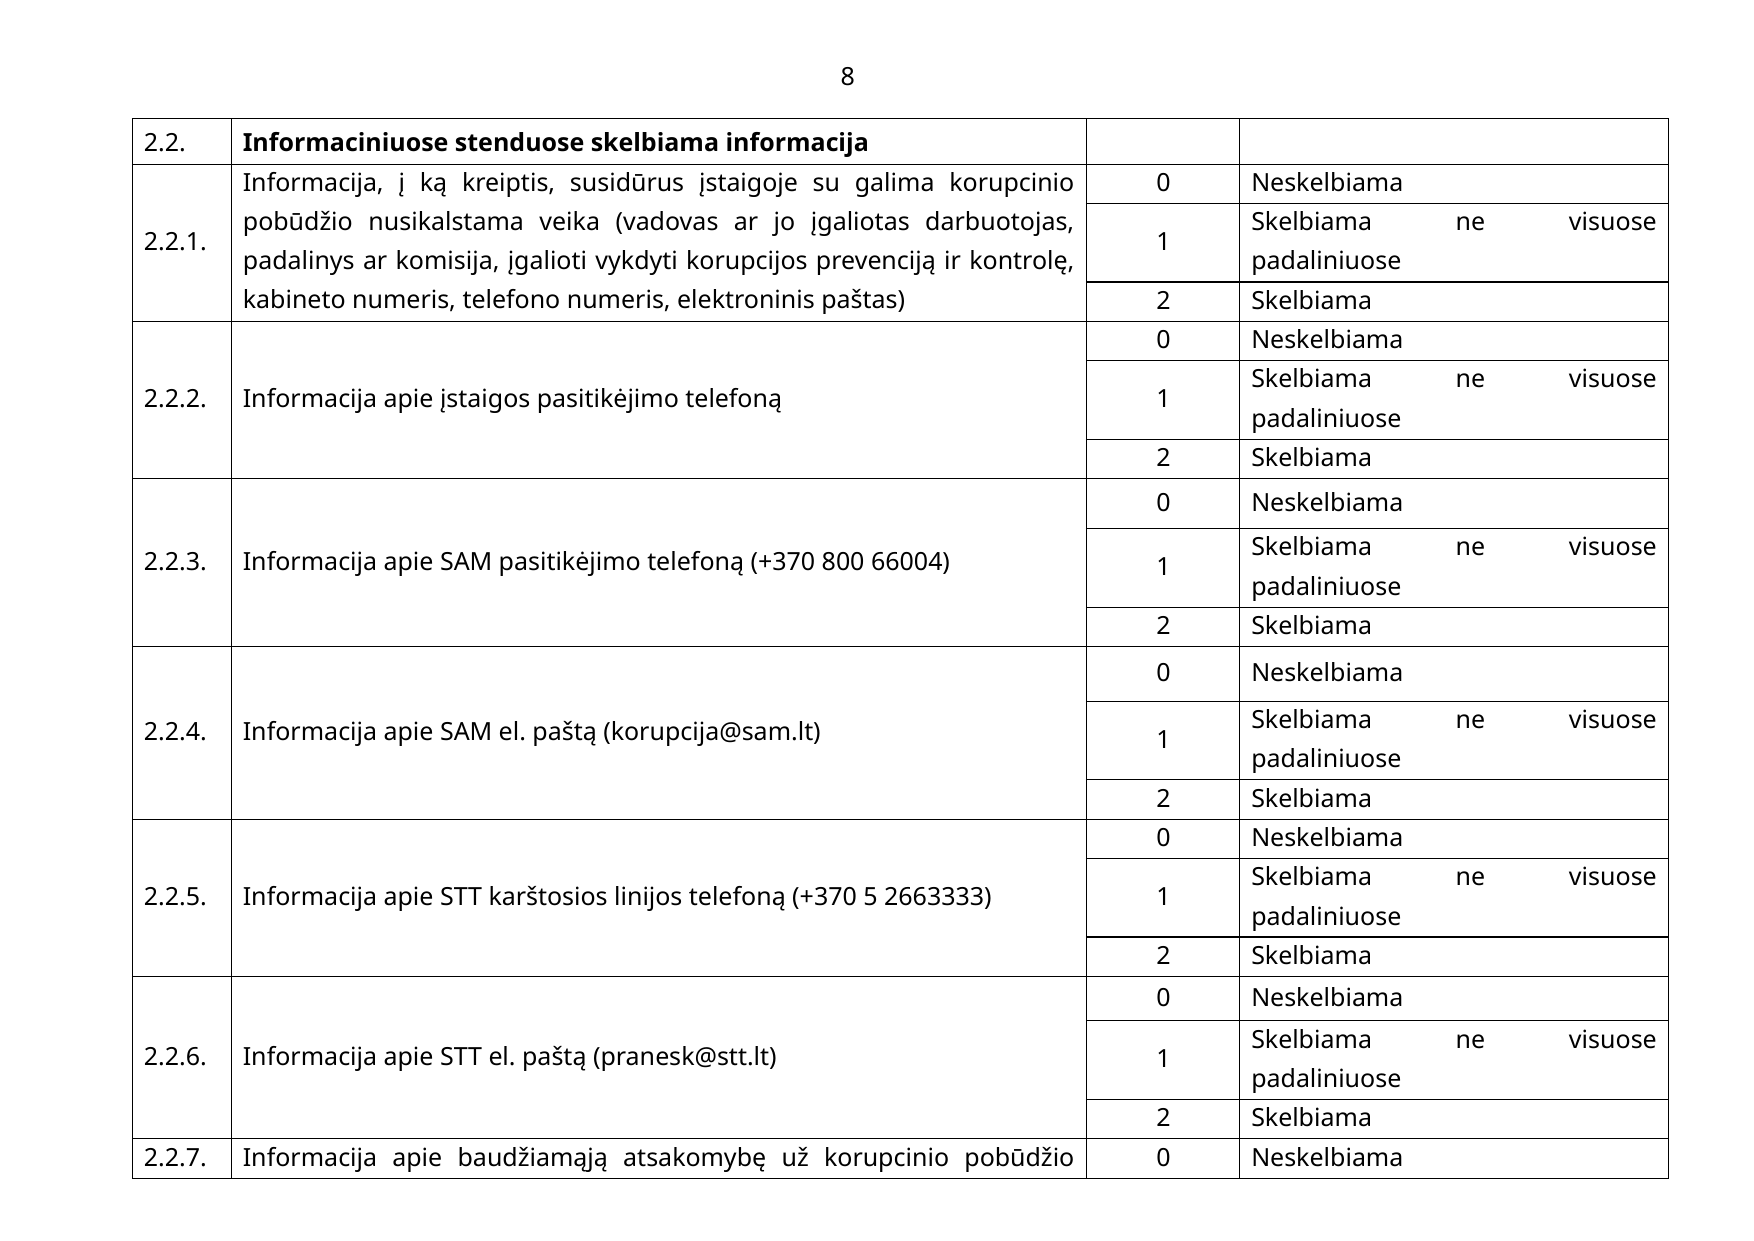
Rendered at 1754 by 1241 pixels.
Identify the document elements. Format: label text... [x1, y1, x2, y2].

table_cell Informaciniuose stenduose skelbiama informacija [232, 119, 1086, 163]
table_cell Neskelbiama [1240, 977, 1668, 1020]
table_cell Skelbiama ne visuose padaliniuose [1240, 1021, 1668, 1099]
table_cell Informacija apie baudžiamąją atsakomybę už korupcinio pobūdžio [232, 1139, 1086, 1178]
table_cell [1240, 119, 1668, 163]
table_cell 2 [1087, 440, 1239, 478]
table_cell Neskelbiama [1240, 647, 1668, 701]
table_cell Neskelbiama [1240, 479, 1668, 528]
table_cell Skelbiama [1240, 283, 1668, 321]
table_cell 2 [1087, 608, 1239, 646]
table_cell 2 [1087, 938, 1239, 976]
table_cell 2.2.1. [133, 165, 231, 321]
table_cell Informacija apie STT karštosios linijos telefoną (+370 5 2663333) [232, 820, 1086, 976]
table_cell Skelbiama [1240, 1100, 1668, 1138]
table_cell [1087, 119, 1239, 163]
table_cell 2.2.5. [133, 820, 231, 976]
table_cell Skelbiama ne visuose padaliniuose [1240, 859, 1668, 936]
table_cell Skelbiama ne visuose padaliniuose [1240, 529, 1668, 607]
table_cell 1 [1087, 859, 1239, 936]
table_cell Skelbiama [1240, 780, 1668, 818]
table_cell 1 [1087, 361, 1239, 439]
table_cell Neskelbiama [1240, 820, 1668, 858]
table_cell Neskelbiama [1240, 322, 1668, 360]
table_cell Informacija apie STT el. paštą (pranesk@stt.lt) [232, 977, 1086, 1138]
table_cell Skelbiama [1240, 938, 1668, 976]
table_cell 2.2.4. [133, 647, 231, 818]
table_cell Informacija apie įstaigos pasitikėjimo telefoną [232, 322, 1086, 478]
table_cell 0 [1087, 1139, 1239, 1178]
table_cell Neskelbiama [1240, 1139, 1668, 1178]
table_cell Informacija apie SAM pasitikėjimo telefoną (+370 800 66004) [232, 479, 1086, 646]
table_cell 0 [1087, 165, 1239, 203]
table_cell Informacija, į ką kreiptis, susidūrus įstaigoje su galima korupcinio pobūdžio nusikalstama veika (vadovas ar jo įgaliotas darbuotojas, padalinys ar komisija, įgalioti vykdyti korupcijos prevenciją ir kontrolę, kabineto numeris, telefono numeris, elektroninis paštas) [232, 165, 1086, 321]
table_cell 0 [1087, 977, 1239, 1020]
table_cell 2.2.6. [133, 977, 231, 1138]
table_cell Skelbiama ne visuose padaliniuose [1240, 702, 1668, 779]
table_cell 0 [1087, 647, 1239, 701]
table_cell Informacija apie SAM el. paštą (korupcija@sam.lt) [232, 647, 1086, 818]
table_cell 2 [1087, 283, 1239, 321]
table_cell 2 [1087, 1100, 1239, 1138]
table_cell 2.2.2. [133, 322, 231, 478]
table_cell Skelbiama ne visuose padaliniuose [1240, 361, 1668, 439]
table_cell 1 [1087, 204, 1239, 281]
table_cell 2.2.7. [133, 1139, 231, 1178]
table_cell 1 [1087, 702, 1239, 779]
table_cell 0 [1087, 322, 1239, 360]
table_cell 0 [1087, 479, 1239, 528]
table_cell 2 [1087, 780, 1239, 818]
table_cell 0 [1087, 820, 1239, 858]
table_cell Skelbiama ne visuose padaliniuose [1240, 204, 1668, 281]
table_cell Neskelbiama [1240, 165, 1668, 203]
table_cell Skelbiama [1240, 608, 1668, 646]
table_cell Skelbiama [1240, 440, 1668, 478]
table_cell 1 [1087, 1021, 1239, 1099]
table_cell 2.2.3. [133, 479, 231, 646]
table_cell 1 [1087, 529, 1239, 607]
table_cell 2.2. [133, 119, 231, 163]
